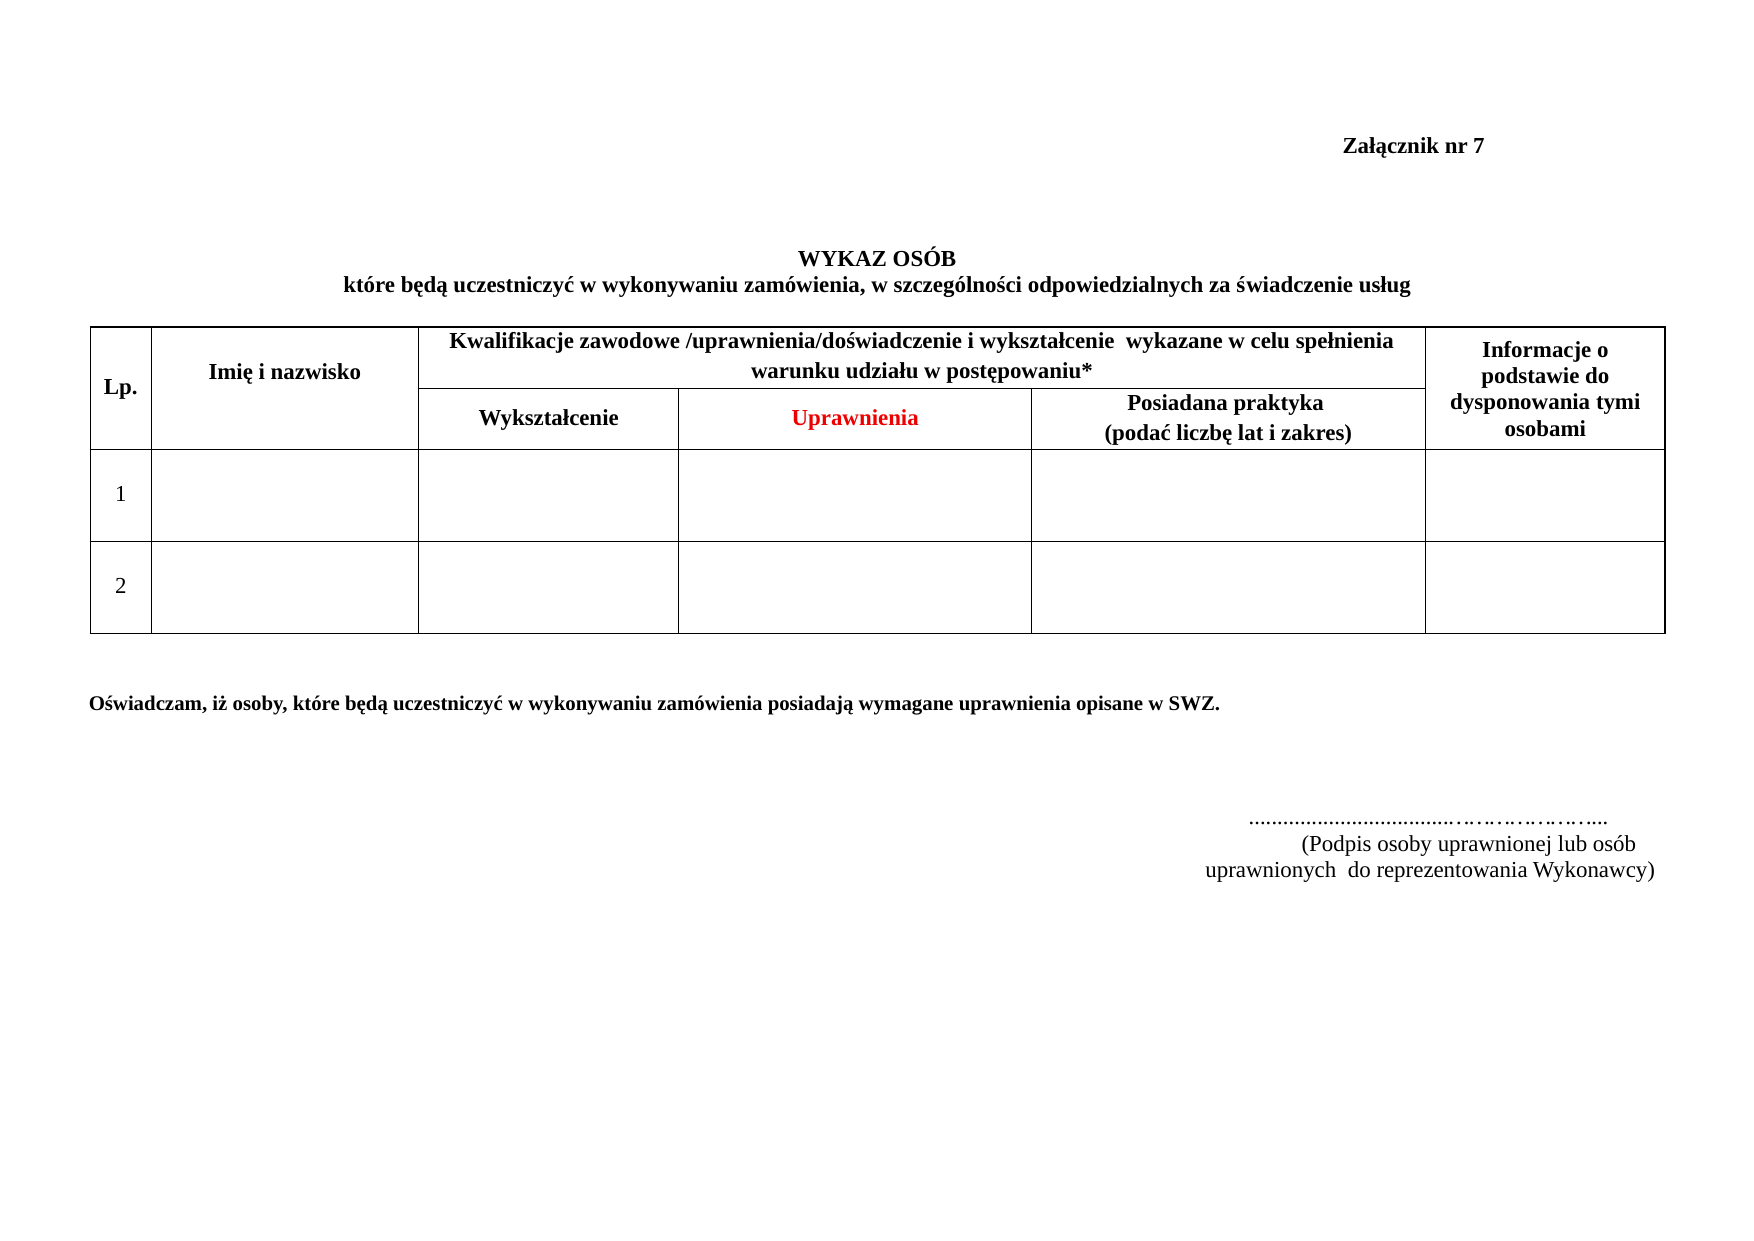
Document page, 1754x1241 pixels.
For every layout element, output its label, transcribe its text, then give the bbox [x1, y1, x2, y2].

table_header Kwalifikacje zawodowe /uprawnienia/doświadczenie i wykształcenie wykazane w celu spełnienia warunku udziału w postępowaniu* [419, 328, 1425, 388]
table_cell [1426, 450, 1664, 541]
table_header Informacje o podstawie do dysponowania tymi osobami [1426, 328, 1664, 449]
table_header Imię i nazwisko [152, 328, 418, 449]
table_cell [1032, 542, 1425, 633]
table_cell [1032, 450, 1425, 541]
table_cell [152, 450, 418, 541]
table_cell [419, 542, 678, 633]
table_cell [679, 450, 1031, 541]
text WYKAZ OSÓB które będą uczestniczyć w wykonywaniu zamówienia, w szczególności odpowiedzialnych za świadczenie usług [88, 159, 1665, 326]
table_cell Posiadana praktyka (podać liczbę lat i zakres) [1032, 389, 1425, 449]
table_cell [1426, 542, 1664, 633]
table_cell 2 [91, 542, 151, 633]
text (Podpis osoby uprawnionej lub osób [92, 830, 1665, 857]
text uprawnionych do reprezentowania Wykonawcy) [88, 857, 1665, 1055]
table_cell Wykształcenie [419, 389, 678, 449]
table_cell [152, 542, 418, 633]
list Załącznik nr 7 [88, 132, 1665, 159]
table_header Lp. [91, 328, 151, 449]
table_cell [679, 542, 1031, 633]
text Oświadczam, iż osoby, które będą uczestniczyć w wykonywaniu zamówienia posiadają wymagane uprawnienia opisane w SWZ. [88, 634, 1665, 715]
table_cell Uprawnienia [679, 389, 1031, 449]
table_cell 1 [91, 450, 151, 541]
table_cell [419, 450, 678, 541]
text ...................................…………………... [88, 715, 1665, 830]
